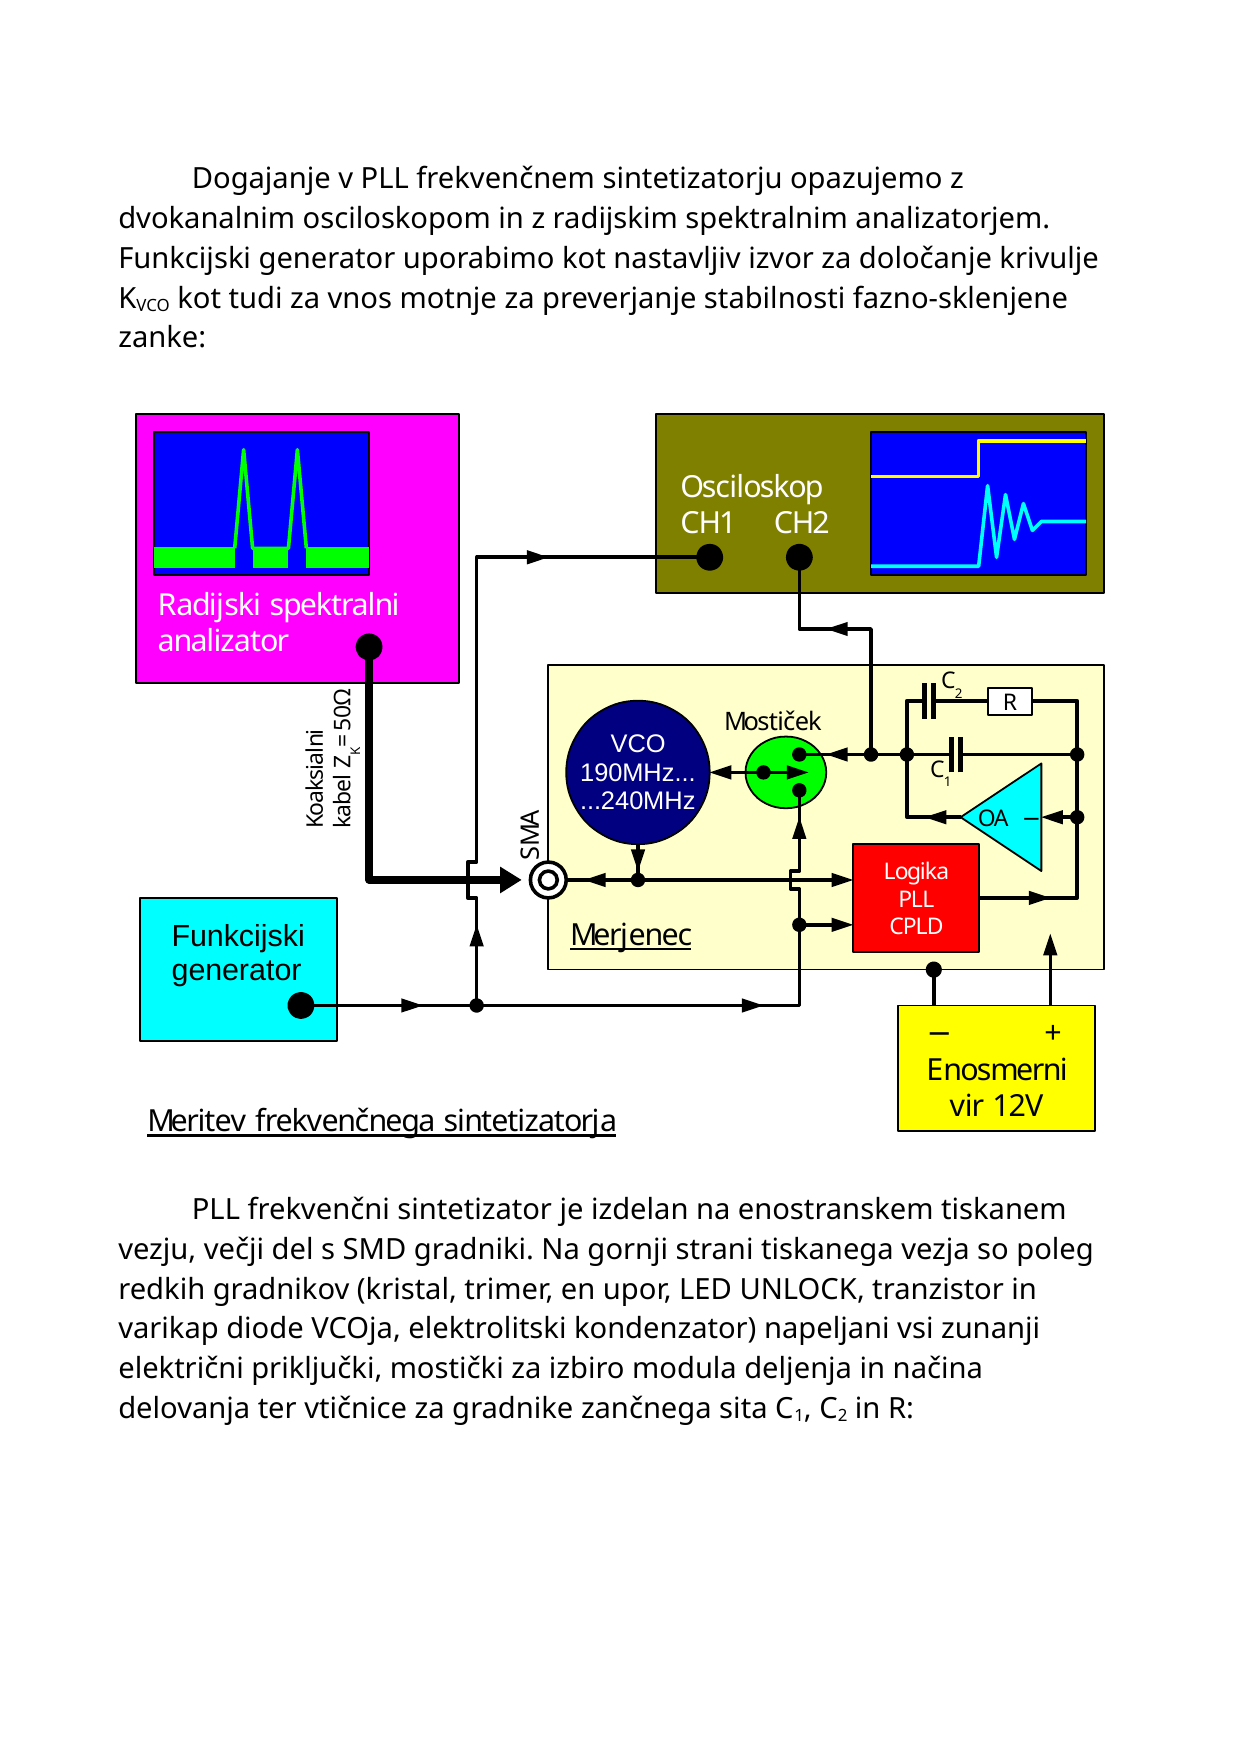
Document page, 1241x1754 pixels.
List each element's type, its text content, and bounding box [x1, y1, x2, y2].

text Dogajanje v PLL frekvenčnem sintetizatorju opazujemo z dvokanalnim osciloskopom in z radijskim spektralnim analizatorjem. Funkcijski generator uporabimo kot nastavljiv izvor za določanje krivulje KVCO kot tudi za vnos motnje za preverjanje stabilnosti fazno-sklenjene zanke: [118, 158, 1122, 356]
text PLL frekvenčni sintetizator je izdelan na enostranskem tiskanem vezju, večji del s SMD gradniki. Na gornji strani tiskanega vezja so poleg redkih gradnikov (kristal, trimer, en upor, LED UNLOCK, tranzistor in varikap diode VCOja, elektrolitski kondenzator) napeljani vsi zunanji električni priključki, mostički za izbiro modula deljenja in načina delovanja ter vtičnice za gradnike zančnega sita C1, C2 in R: [118, 1188, 1122, 1427]
